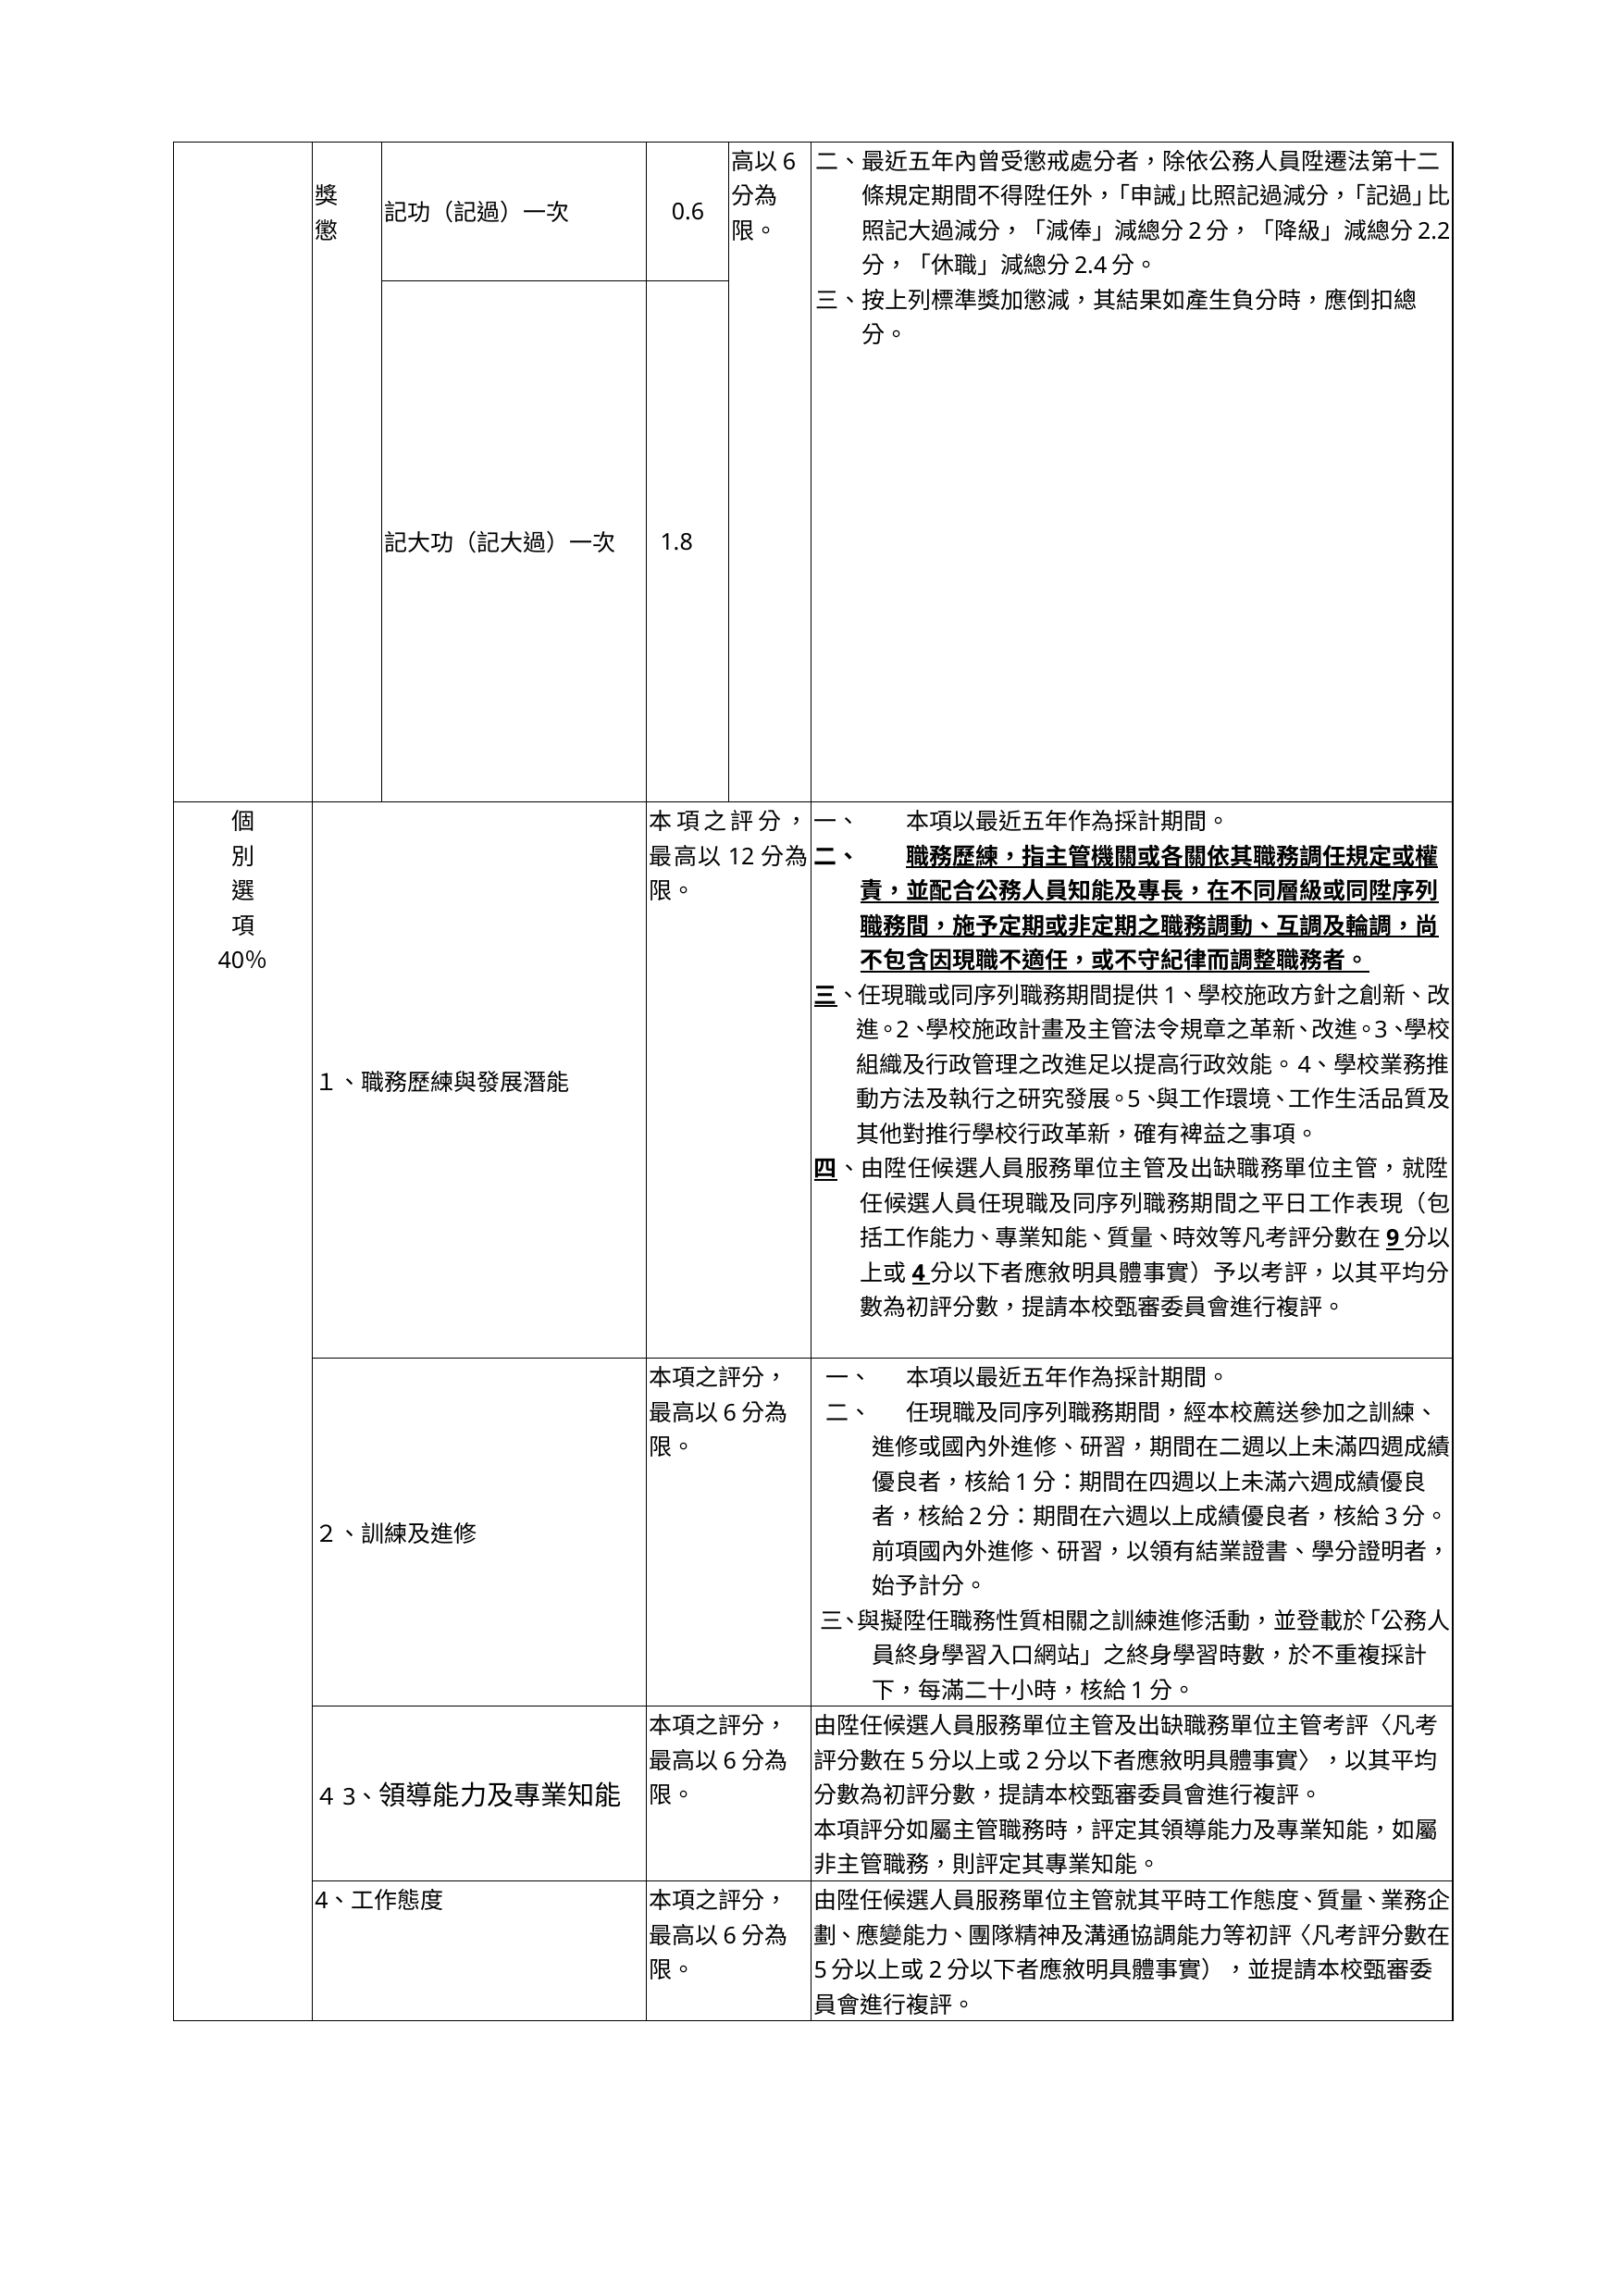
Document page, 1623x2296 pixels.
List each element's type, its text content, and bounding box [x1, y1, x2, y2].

table_cell 本項之評分，最高以6分為限。 [647, 1706, 811, 1880]
table_cell 獎 懲 [313, 143, 381, 801]
table_cell ４3、領導能力及專業知能 [313, 1706, 646, 1880]
table_cell 高以6分為限。 [729, 143, 811, 801]
table_cell 本項之評分，最高以12分為限。 [647, 802, 811, 1358]
table_cell 由陞任候選人員服務單位主管及出缺職務單位主管考評〈凡考評分數在5分以上或2分以下者應敘明具體事實〉，以其平均分數為初評分數，提請本校甄審委員會進行複評。 本項評分如屬主管職務時，評定其領導能力及專業知能，如屬非主管職務，則評定其專業知能。 [812, 1706, 1452, 1880]
table_cell 1.8 [647, 281, 728, 801]
table_cell 平時獎懲，以現職及「同職務列等」職務期間最近五年內（以辦理陞任甄審當月上溯計算）已核定發布者為限。 最近五年內曾受懲戒處分者，除依公務人員陞遷法第十二條規定期間不得陞任外，「申誡」比照記過減分，「記過」比照記大過減分，「減俸」減總分2分，「降級」減總分2.2分，「休職」減總分2.4分。 按上列標準獎加懲減，其結果如產生負分時，應倒扣總分。 [812, 143, 1452, 801]
table_cell 本項以最近五年作為採計期間。 任現職及同序列職務期間，經本校薦送參加之訓練、進修或國內外進修、研習，期間在二週以上未滿四週成績優良者，核給1分：期間在四週以上未滿六週成績優良者，核給2分：期間在六週以上成績優良者，核給3分。 前項國內外進修、研習，以領有結業證書、學分證明者，始予計分。 三、與擬陞任職務性質相關之訓練進修活動，並登載於「公務人員終身學習入口網站」之終身學習時數，於不重複採計下，每滿二十小時，核給1 分。 [812, 1359, 1452, 1706]
table_cell 個 別 選 項 40％ [174, 802, 312, 2020]
table_cell １、職務歷練與發展潛能 [313, 802, 646, 1358]
table_cell 4、工作態度 [313, 1881, 646, 2020]
table_cell 本項之評分，最高以6分為限。 [647, 1881, 811, 2020]
table_cell ２、訓練及進修 [313, 1359, 646, 1706]
table_cell 記大功（記大過）一次 [382, 281, 646, 801]
table_cell 0.6 [647, 143, 728, 279]
table_cell 本項之評分，最高以6分為限。 [647, 1359, 811, 1706]
table_cell 本項以最近五年作為採計期間。 職務歷練，指主管機關或各關依其職務調任規定或權責，並配合公務人員知能及專長，在不同層級或同陞序列職務間，施予定期或非定期之職務調動、互調及輪調，尚不包含因現職不適任，或不守紀律而調整職務者。 三、任現職或同序列職務期間提供1、學校施政方針之創新、改進。2、學校施政計畫及主管法令規章之革新、改進。3、學校組織及行政管理之改進足以提高行政效能。4、學校業務推動方法及執行之研究發展。5、與工作環境、工作生活品質及其他對推行學校行政革新，確有裨益之事項。 四、由陞任候選人員服務單位主管及出缺職務單位主管，就陞任候選人員任現職及同序列職務期間之平日工作表現（包括工作能力、專業知能、質量、時效等凡考評分數在9分以上或4分以下者應敘明具體事實）予以考評，以其平均分數為初評分數，提請本校甄審委員會進行複評。 [812, 802, 1452, 1358]
table_cell 由陞任候選人員服務單位主管就其平時工作態度、質量、業務企劃、應變能力、團隊精神及溝通協調能力等初評〈凡考評分數在5分以上或2分以下者應敘明具體事實），並提請本校甄審委員會進行複評。 [812, 1881, 1452, 2020]
table_cell 記功（記過）一次 [382, 143, 646, 279]
